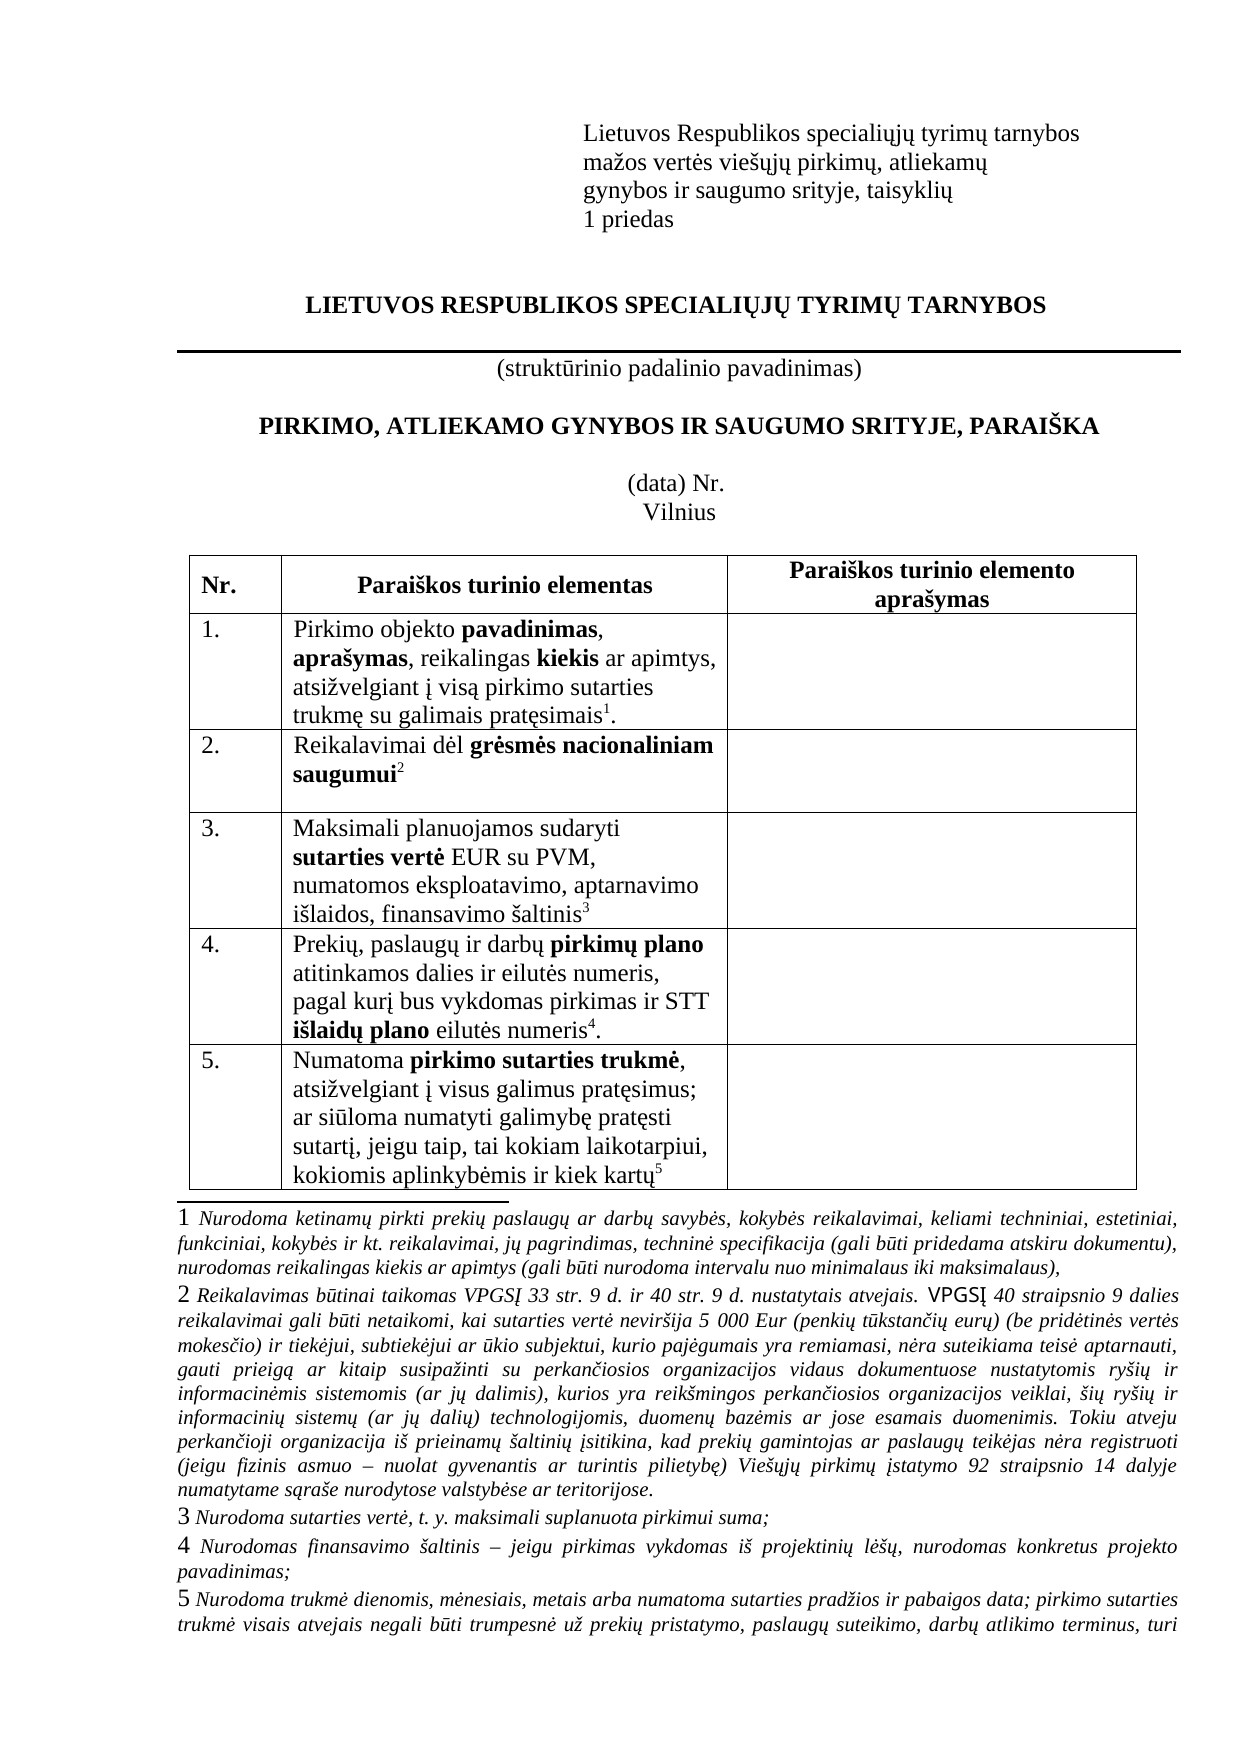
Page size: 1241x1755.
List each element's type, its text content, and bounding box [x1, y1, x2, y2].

table_cell 5. [190, 1045, 281, 1189]
table_cell [728, 813, 1136, 928]
table_cell 2. [190, 730, 281, 812]
table_cell Pirkimo objekto pavadinimas, aprašymas, reikalingas kiekis ar apimtys, atsižvelgiant į visą pirkimo sutarties trukmę su galimais pratęsimais. [282, 614, 727, 729]
table_cell [728, 730, 1136, 812]
text mažos vertės viešųjų pirkimų, atliekamų [583, 147, 1181, 176]
text 1 priedas [583, 204, 1181, 233]
text PIRKIMO, ATLIEKAMO GYNYBOS IR SAUGUMO SRITYJE, PARAIŠKA [177, 411, 1181, 439]
table_cell 1. [190, 614, 281, 729]
table_cell Reikalavimai dėl grėsmės nacionaliniam saugumui [282, 730, 727, 812]
table_cell [728, 1045, 1136, 1189]
table_header Paraiškos turinio elementas [282, 556, 727, 613]
text Vilnius [177, 497, 1181, 526]
text gynybos ir saugumo srityje, taisyklių [583, 176, 1181, 204]
text LIETUVOS RESPUBLIKOS SPECIALIŲJŲ TYRIMŲ TARNYBOS [177, 291, 1181, 319]
table_cell [728, 929, 1136, 1044]
table_header Paraiškos turinio elemento aprašymas [728, 556, 1136, 613]
table_header Nr. [190, 556, 281, 613]
table_cell 4. [190, 929, 281, 1044]
table_cell Prekių, paslaugų ir darbų pirkimų plano atitinkamos dalies ir eilutės numeris, pagal kurį bus vykdomas pirkimas ir STT išlaidų plano eilutės numeris. [282, 929, 727, 1044]
text Lietuvos Respublikos specialiųjų tyrimų tarnybos [583, 118, 1181, 147]
table_cell 3. [190, 813, 281, 928]
table_cell Numatoma pirkimo sutarties trukmė, atsižvelgiant į visus galimus pratęsimus; ar siūloma numatyti galimybę pratęsti sutartį, jeigu taip, tai kokiam laikotarpiui, kokiomis aplinkybėmis ir kiek kartų [282, 1045, 727, 1189]
table_cell Maksimali planuojamos sudaryti sutarties vertė EUR su PVM, numatomos eksploatavimo, aptarnavimo išlaidos, finansavimo šaltinis [282, 813, 727, 928]
table_cell [728, 614, 1136, 729]
text (struktūrinio padalinio pavadinimas) [177, 353, 1181, 382]
text (data) Nr. [177, 468, 1181, 497]
